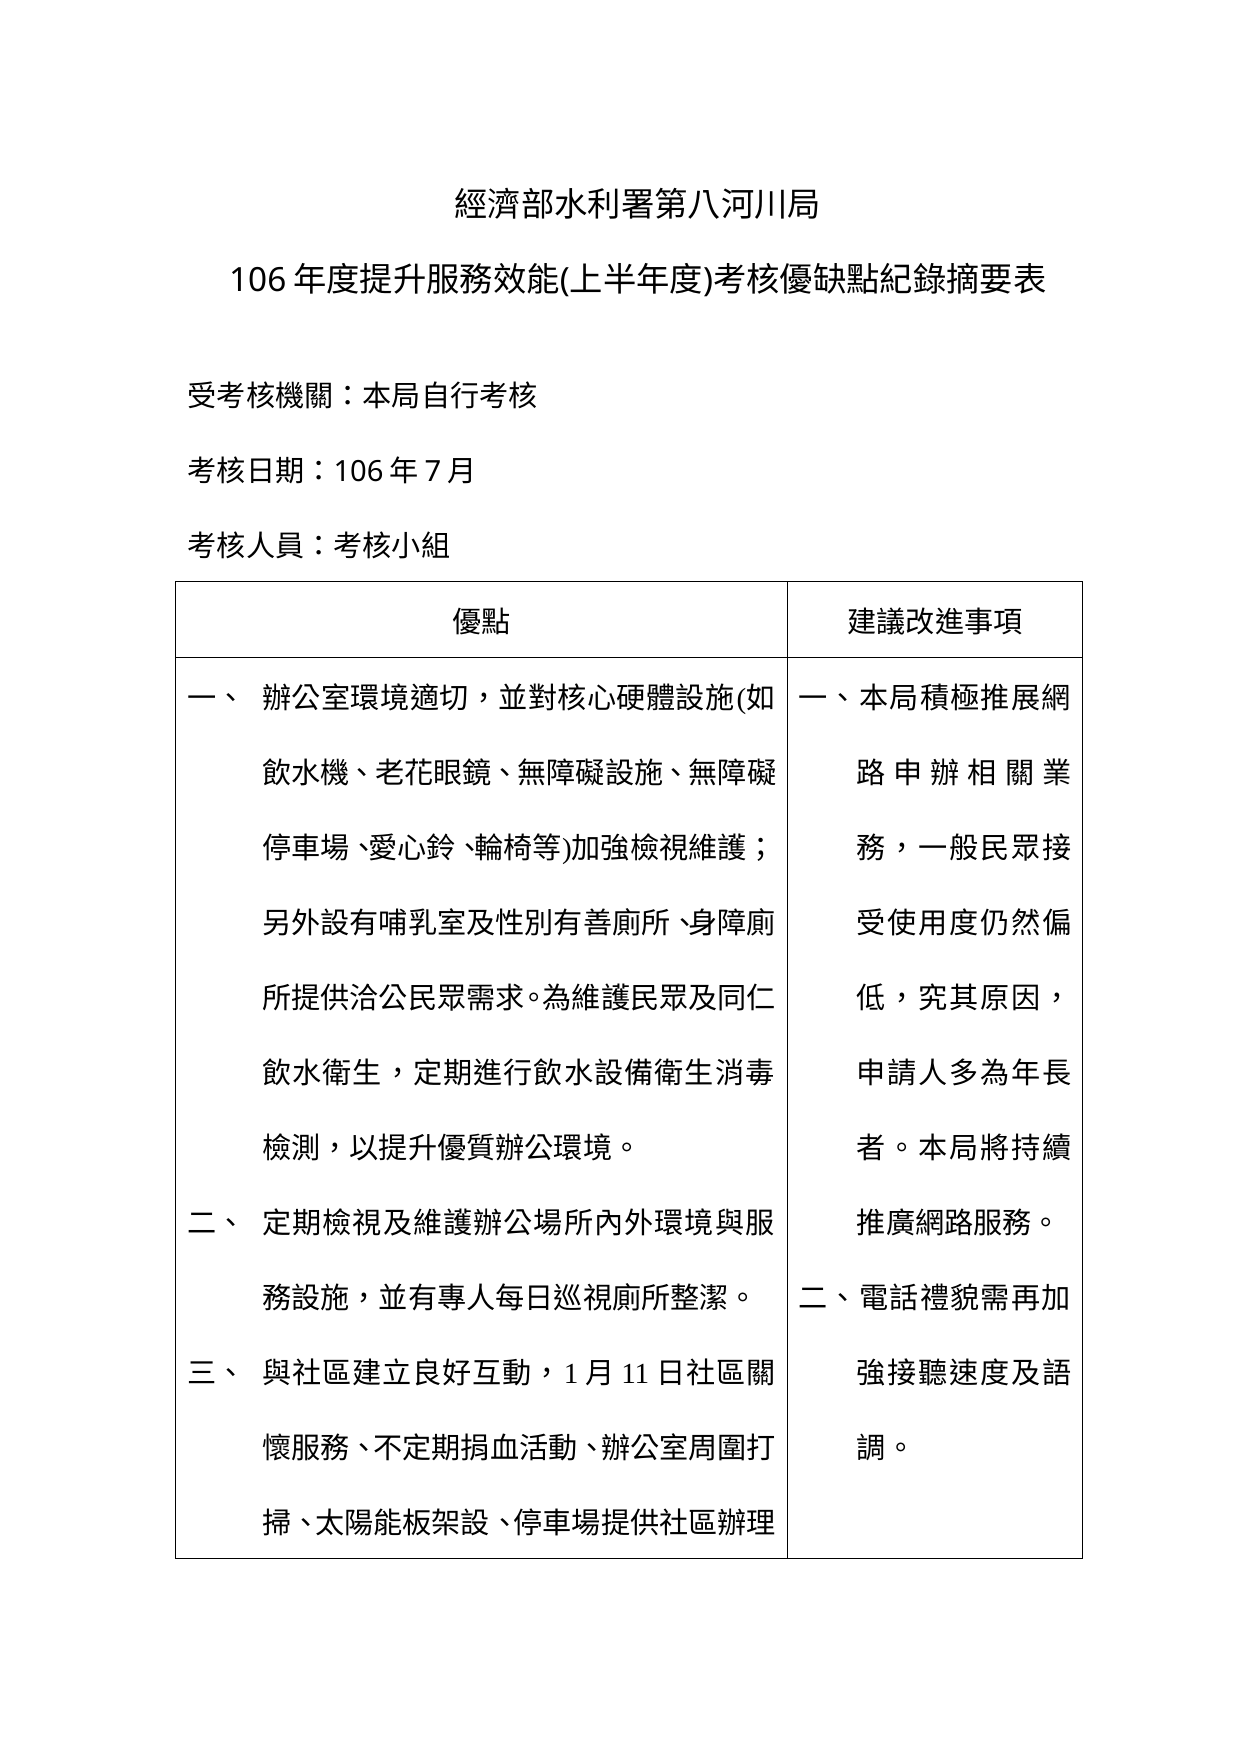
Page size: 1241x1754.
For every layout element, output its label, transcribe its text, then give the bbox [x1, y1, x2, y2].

table_header 優點 [176, 582, 787, 657]
table_cell 辦公室環境適切，並對核心硬體設施(如飲水機、老花眼鏡、無障礙設施、無障礙停車場、愛心鈴、輪椅等)加強檢視維護；另外設有哺乳室及性別有善廁所、身障廁所提供洽公民眾需求。為維護民眾及同仁飲水衛生，定期進行飲水設備衛生消毒檢測，以提升優質辦公環境。 定期檢視及維護辦公場所內外環境與服務設施，並有專人每日巡視廁所整潔。 與社區建立良好互動，1月11日社區關懷服務、不定期捐血活動、辦公室周圍打掃、太陽能板架設、停車場提供社區辦理 [176, 658, 787, 1558]
text 106年度提升服務效能(上半年度)考核優缺點紀錄摘要表 [187, 239, 1087, 314]
text 經濟部水利署第八河川局 [187, 164, 1087, 239]
table_header 建議改進事項 [788, 582, 1082, 657]
text 受考核機關：本局自行考核 [187, 356, 1087, 431]
text 考核日期：106年7月 [187, 431, 1087, 506]
text 考核人員：考核小組 [187, 506, 1087, 581]
table_cell 一、本局積極推展網路申辦相關業務，一般民眾接受使用度仍然偏低，究其原因，申請人多為年長者。本局將持續推廣網路服務。 二、電話禮貌需再加強接聽速度及語調。 [788, 658, 1082, 1558]
